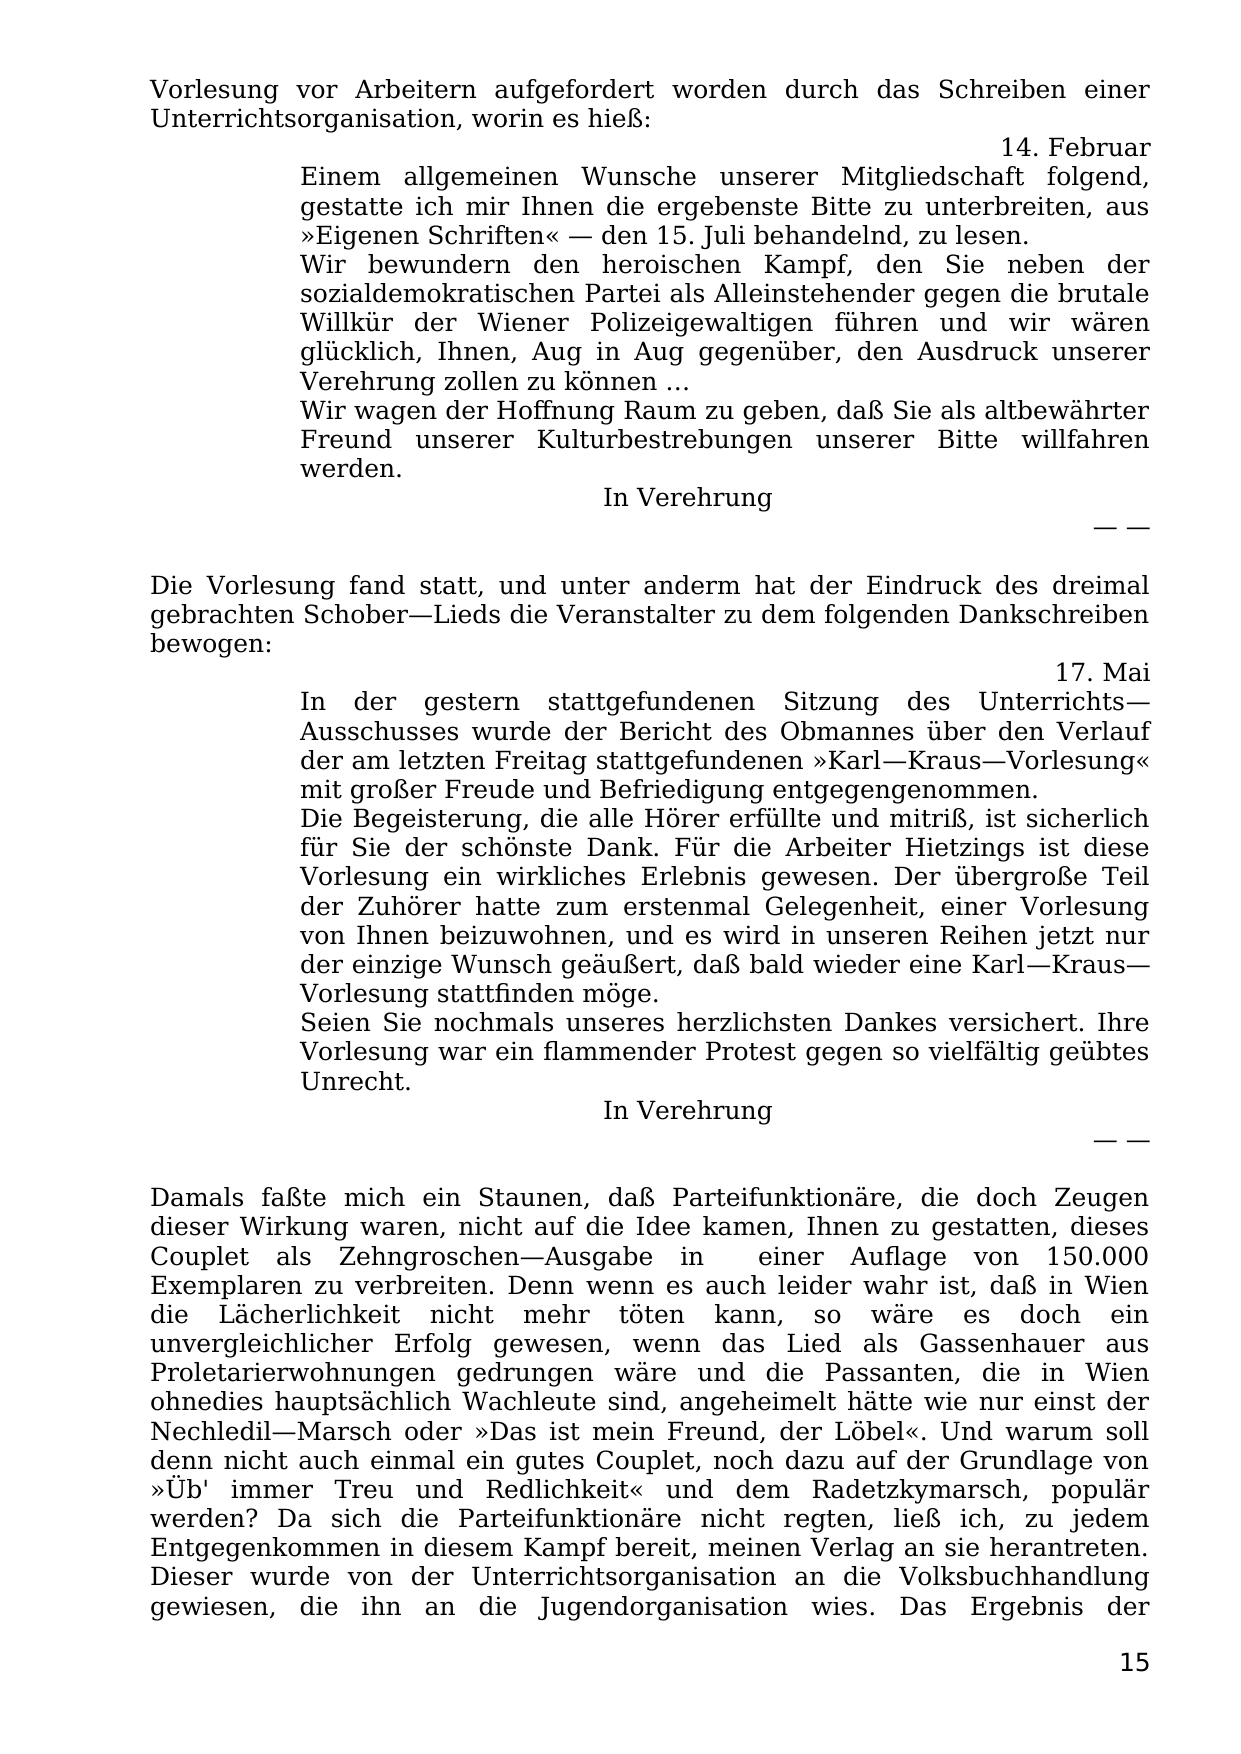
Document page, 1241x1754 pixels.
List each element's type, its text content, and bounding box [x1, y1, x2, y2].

text Seien Sie nochmals unseres herzlichsten Dankes versichert. Ihre Vorlesung war ein flammender Protest gegen so vielfältig geübtes Unrecht. [300, 1008, 1151, 1096]
text Wir wagen der Hoffnung Raum zu geben, daß Sie als altbewährter Freund unserer Kulturbestrebungen unserer Bitte willfahren werden. [300, 396, 1151, 483]
text — — [150, 1125, 1151, 1154]
text Wir bewundern den heroischen Kampf, den Sie neben der sozialdemokratischen Partei als Alleinstehender gegen die brutale Willkür der Wiener Polizeigewaltigen führen und wir wären glücklich, Ihnen, Aug in Aug gegenüber, den Ausdruck unserer Verehrung zollen zu können … [300, 250, 1151, 396]
text Einem allgemeinen Wunsche unserer Mitgliedschaft folgend, gestatte ich mir Ihnen die ergebenste Bitte zu unterbreiten, aus »Eigenen Schriften« — den 15. Juli behandelnd, zu lesen. [300, 162, 1151, 250]
text In Verehrung [150, 1096, 1151, 1125]
text — — [150, 512, 1151, 542]
text Damals faßte mich ein Staunen, daß Parteifunktionäre, die doch Zeugen dieser Wirkung waren, nicht auf die Idee kamen, Ihnen zu gestatten, dieses Couplet als Zehngroschen—Ausgabe in einer Auflage von 150.000 Exemplaren zu verbreiten. Denn wenn es auch leider wahr ist, daß in Wien die Lächerlichkeit nicht mehr töten kann, so wäre es doch ein unvergleichlicher Erfolg gewesen, wenn das Lied als Gassenhauer aus Proletarierwohnungen gedrungen wäre und die Passanten, die in Wien ohnedies hauptsächlich Wachleute sind, angeheimelt hätte wie nur einst der Nechledil—Marsch oder »Das ist mein Freund, der Löbel«. Und warum soll denn nicht auch einmal ein gutes Couplet, noch dazu auf der Grundlage von »Üb' immer Treu und Redlichkeit« und dem Radetzkymarsch, populär werden? Da sich die Parteifunktionäre nicht regten, ließ ich, zu jedem Entgegenkommen in diesem Kampf bereit, meinen Verlag an sie herantreten. Dieser wurde von der Unterrichtsorganisation an die Volksbuchhandlung gewiesen, die ihn an die Jugendorganisation wies. Das Ergebnis der [150, 1183, 1151, 1621]
text 14. Februar [150, 133, 1151, 162]
text In der gestern stattgefundenen Sitzung des Unterrichts—Ausschusses wurde der Bericht des Obmannes über den Verlauf der am letzten Freitag stattgefundenen »Karl—Kraus—Vorlesung« mit großer Freude und Befriedigung entgegengenommen. [300, 687, 1151, 804]
text In Verehrung [150, 483, 1151, 512]
text Die Vorlesung fand statt, und unter anderm hat der Eindruck des dreimal gebrachten Schober—Lieds die Veranstalter zu dem folgenden Dankschreiben bewogen: [150, 571, 1151, 658]
text 17. Mai [150, 658, 1151, 687]
text Vorlesung vor Arbeitern aufgefordert worden durch das Schreiben einer Unterrichtsorganisation, worin es hieß: [150, 75, 1151, 133]
text Die Begeisterung, die alle Hörer erfüllte und mitriß, ist sicherlich für Sie der schönste Dank. Für die Arbeiter Hietzings ist diese Vorlesung ein wirkliches Erlebnis gewesen. Der übergroße Teil der Zuhörer hatte zum erstenmal Gelegenheit, einer Vorlesung von Ihnen beizuwohnen, und es wird in unseren Reihen jetzt nur der einzige Wunsch geäußert, daß bald wieder eine Karl—Kraus—Vorlesung stattfinden möge. [300, 804, 1151, 1008]
